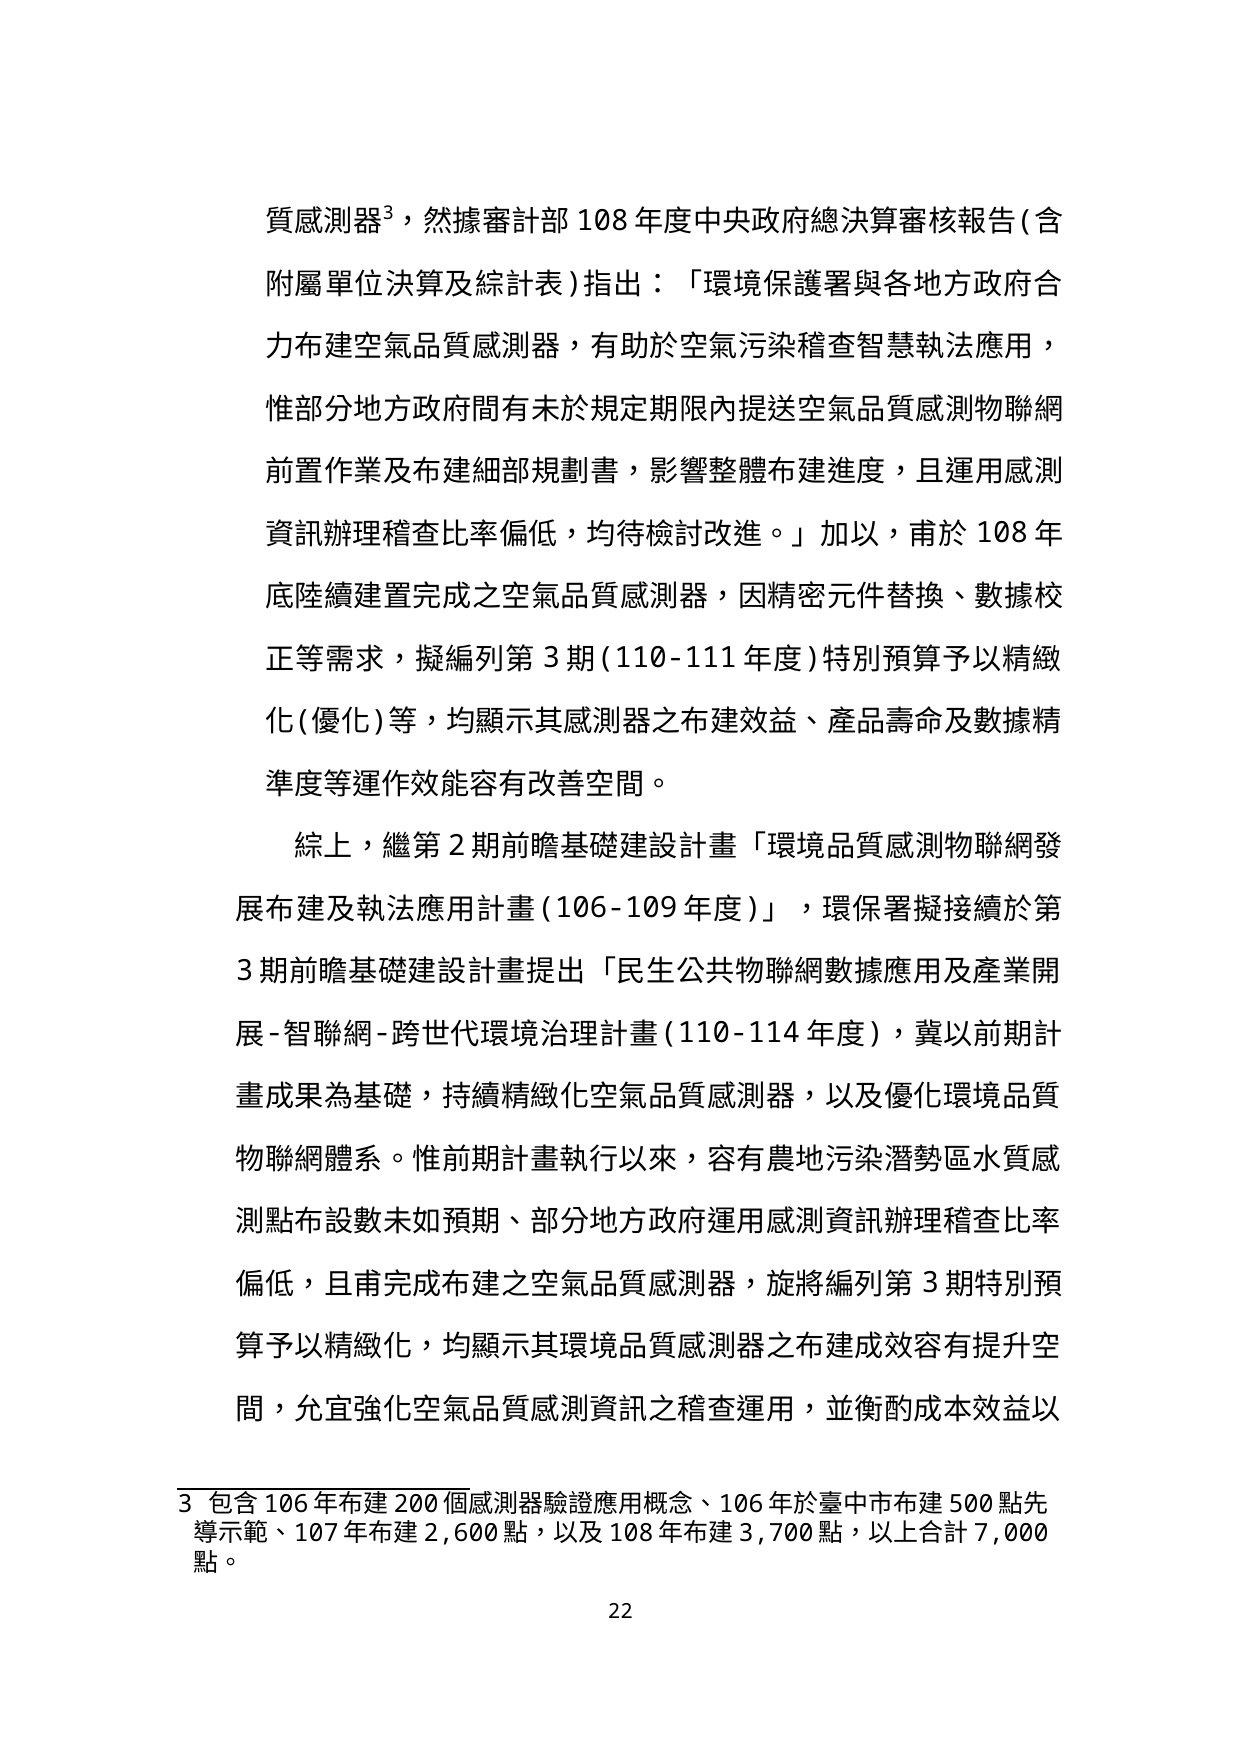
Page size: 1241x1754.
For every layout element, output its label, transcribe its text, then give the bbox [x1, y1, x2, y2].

text 包含106年布建200個感測器驗證應用概念、106年於臺中市布建500點先導示範、107年布建2,600點，以及108年布建3,700點，以上合計7,000點。 [177, 1489, 1063, 1577]
text 綜上，繼第2期前瞻基礎建設計畫「環境品質感測物聯網發展布建及執法應用計畫(106-109年度)」，環保署擬接續於第3期前瞻基礎建設計畫提出「民生公共物聯網數據應用及產業開展-智聯網-跨世代環境治理計畫(110-114年度)，冀以前期計畫成果為基礎，持續精緻化空氣品質感測器，以及優化環境品質物聯網體系。惟前期計畫執行以來，容有農地污染潛勢區水質感測點布設數未如預期、部分地方政府運用感測資訊辦理稽查比率偏低，且甫完成布建之空氣品質感測器，旋將編列第3期特別預算予以精緻化，均顯示其環境品質感測器之布建成效容有提升空間，允宜強化空氣品質感測資訊之稽查運用，並衡酌成本效益以 [236, 802, 1063, 1427]
text 本計畫第3期特別預算係接續第2期前瞻基礎建設計畫「環境品質感測物聯網發展布建及執法應用計畫(106-109年度)」之成果，另再優化環境品質感測物聯網體系、深化環境聯網智慧應用，以及開創感測聯網前瞻技術與產業創新等工作。惟前揭「環境品質感測物聯網發展布建及執法應用計畫」執行以來，截至108年底止已於15個縣市累計布建7千點空氣品質感測器，然據審計部108年度中央政府總決算審核報告(含附屬單位決算及綜計表)指出：「環境保護署與各地方政府合力布建空氣品質感測器，有助於空氣污染稽查智慧執法應用，惟部分地方政府間有未於規定期限內提送空氣品質感測物聯網前置作業及布建細部規劃書，影響整體布建進度，且運用感測資訊辦理稽查比率偏低，均待檢討改進。」加以，甫於108年底陸續建置完成之空氣品質感測器，因精密元件替換、數據校正等需求，擬編列第3期(110-111年度)特別預算予以精緻化(優化)等，均顯示其感測器之布建效益、產品壽命及數據精準度等運作效能容有改善空間。 [265, 177, 1063, 802]
